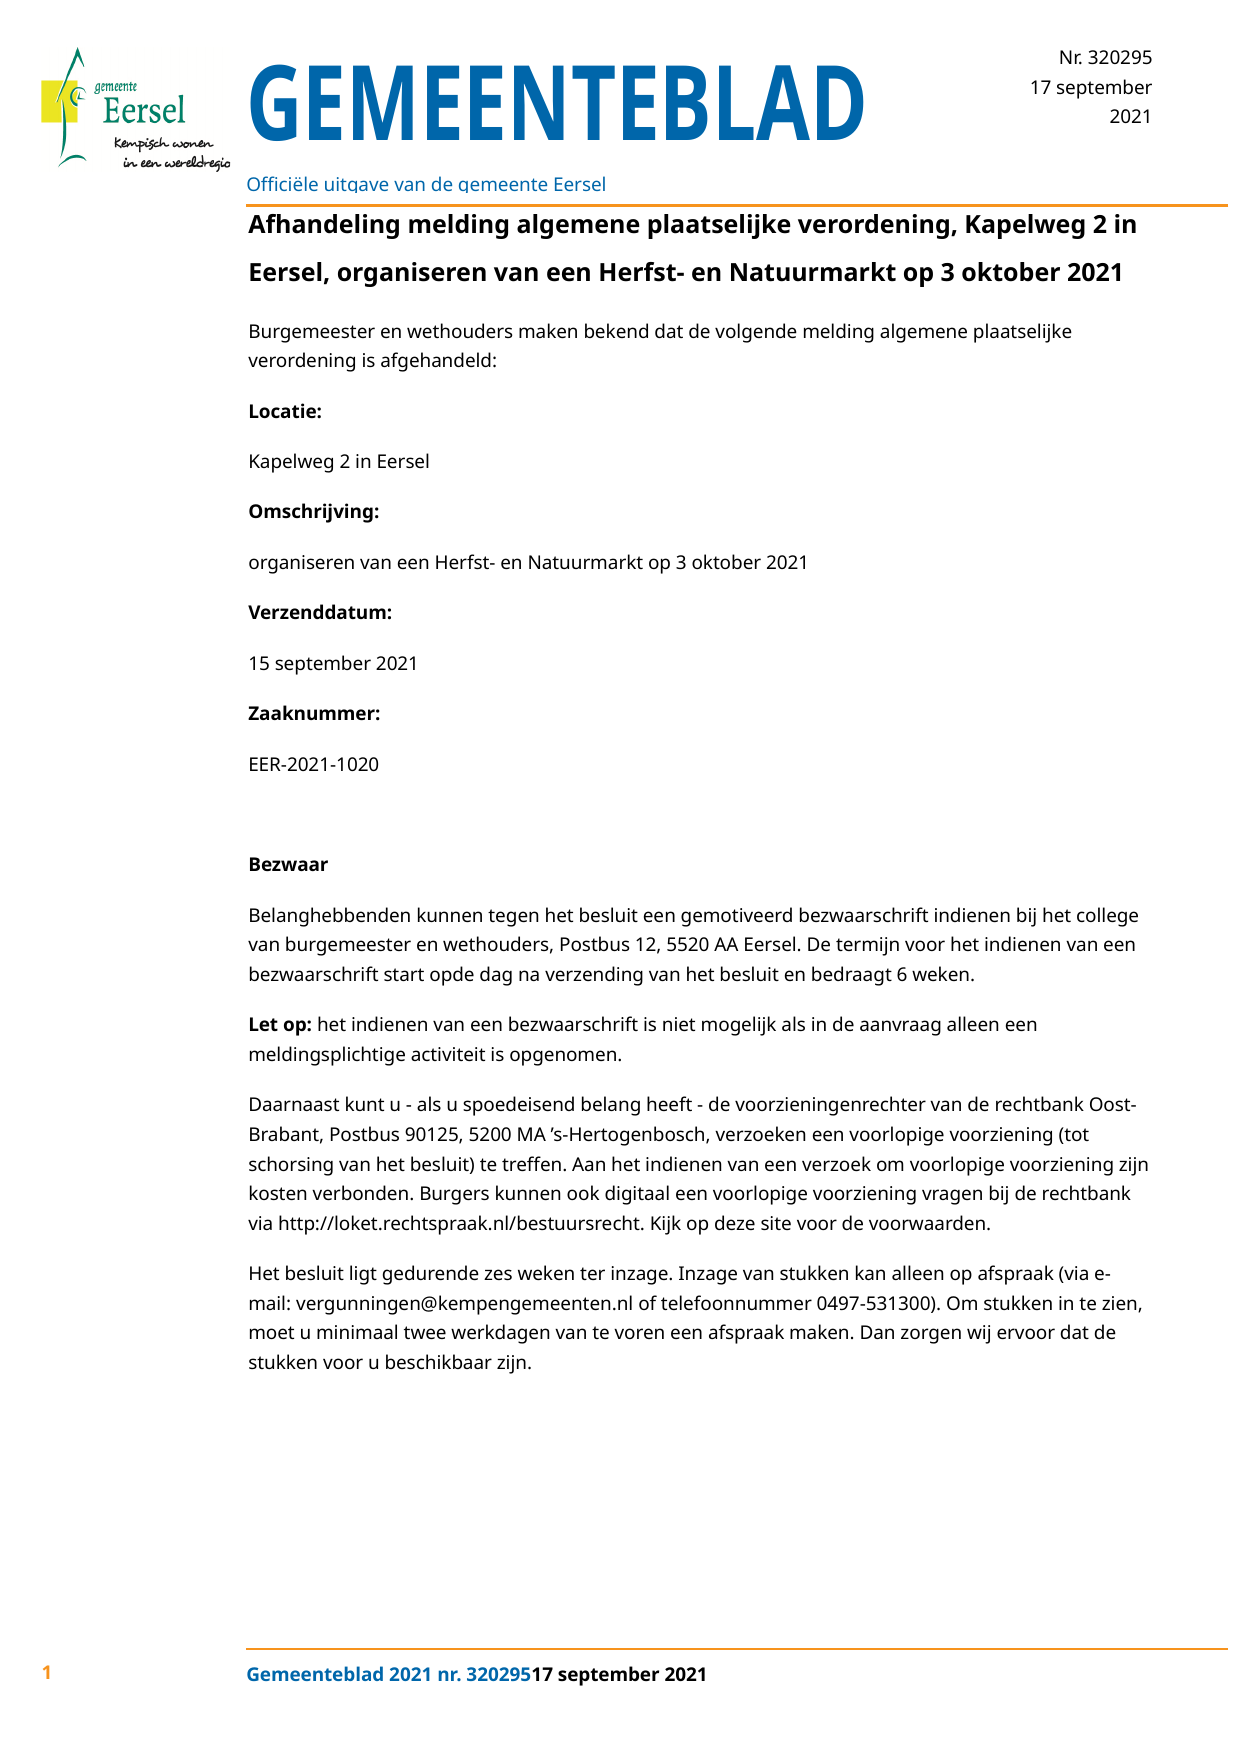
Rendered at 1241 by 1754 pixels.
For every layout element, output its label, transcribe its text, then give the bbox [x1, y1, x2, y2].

text 15 september 2021 [248, 650, 1152, 676]
text Verzenddatum: [248, 599, 1152, 625]
text Afhandeling melding algemene plaatselijke verordening, Kapelweg 2 in Eersel, organiseren van een Herfst- en Natuurmarkt op 3 oktober 2021 [248, 207, 1152, 288]
text Het besluit ligt gedurende zes weken ter inzage. Inzage van stukken kan alleen op afspraak (via e-mail: vergunningen@kempengemeenten.nl of telefoonnummer 0497-531300). Om stukken in te zien, moet u minimaal twee werkdagen van te voren een afspraak maken. Dan zorgen wij ervoor dat de stukken voor u beschikbaar zijn. [248, 1260, 1152, 1375]
text Zaaknummer: [248, 700, 1152, 726]
text Daarnaast kunt u - als u spoedeisend belang heeft - de voorzieningenrechter van de rechtbank Oost-Brabant, Postbus 90125, 5200 MA ’s-Hertogenbosch, verzoeken een voorlopige voorziening (tot schorsing van het besluit) te treffen. Aan het indienen van een verzoek om voorlopige voorziening zijn kosten verbonden. Burgers kunnen ook digitaal een voorlopige voorziening vragen bij de rechtbank via http://loket.rechtspraak.nl/bestuursrecht. Kijk op deze site voor de voorwaarden. [248, 1092, 1152, 1236]
text Bezwaar [248, 852, 1152, 877]
picture [41, 47, 231, 172]
text Belanghebbenden kunnen tegen het besluit een gemotiveerd bezwaarschrift indienen bij het college van burgemeester en wethouders, Postbus 12, 5520 AA Eersel. De termijn voor het indienen van een bezwaarschrift start opde dag na verzending van het besluit en bedraagt 6 weken. [248, 902, 1152, 987]
text Omschrijving: [248, 499, 1152, 524]
text EER-2021-1020 [248, 751, 1152, 777]
text Locatie: [248, 398, 1152, 424]
text organiseren van een Herfst- en Natuurmarkt op 3 oktober 2021 [248, 549, 1152, 575]
text Kapelweg 2 in Eersel [248, 448, 1152, 474]
text Let op: het indienen van een bezwaarschrift is niet mogelijk als in de aanvraag alleen een meldingsplichtige activiteit is opgenomen. [248, 1012, 1152, 1067]
text Burgemeester en wethouders maken bekend dat de volgende melding algemene plaatselijke verordening is afgehandeld: [248, 318, 1152, 373]
